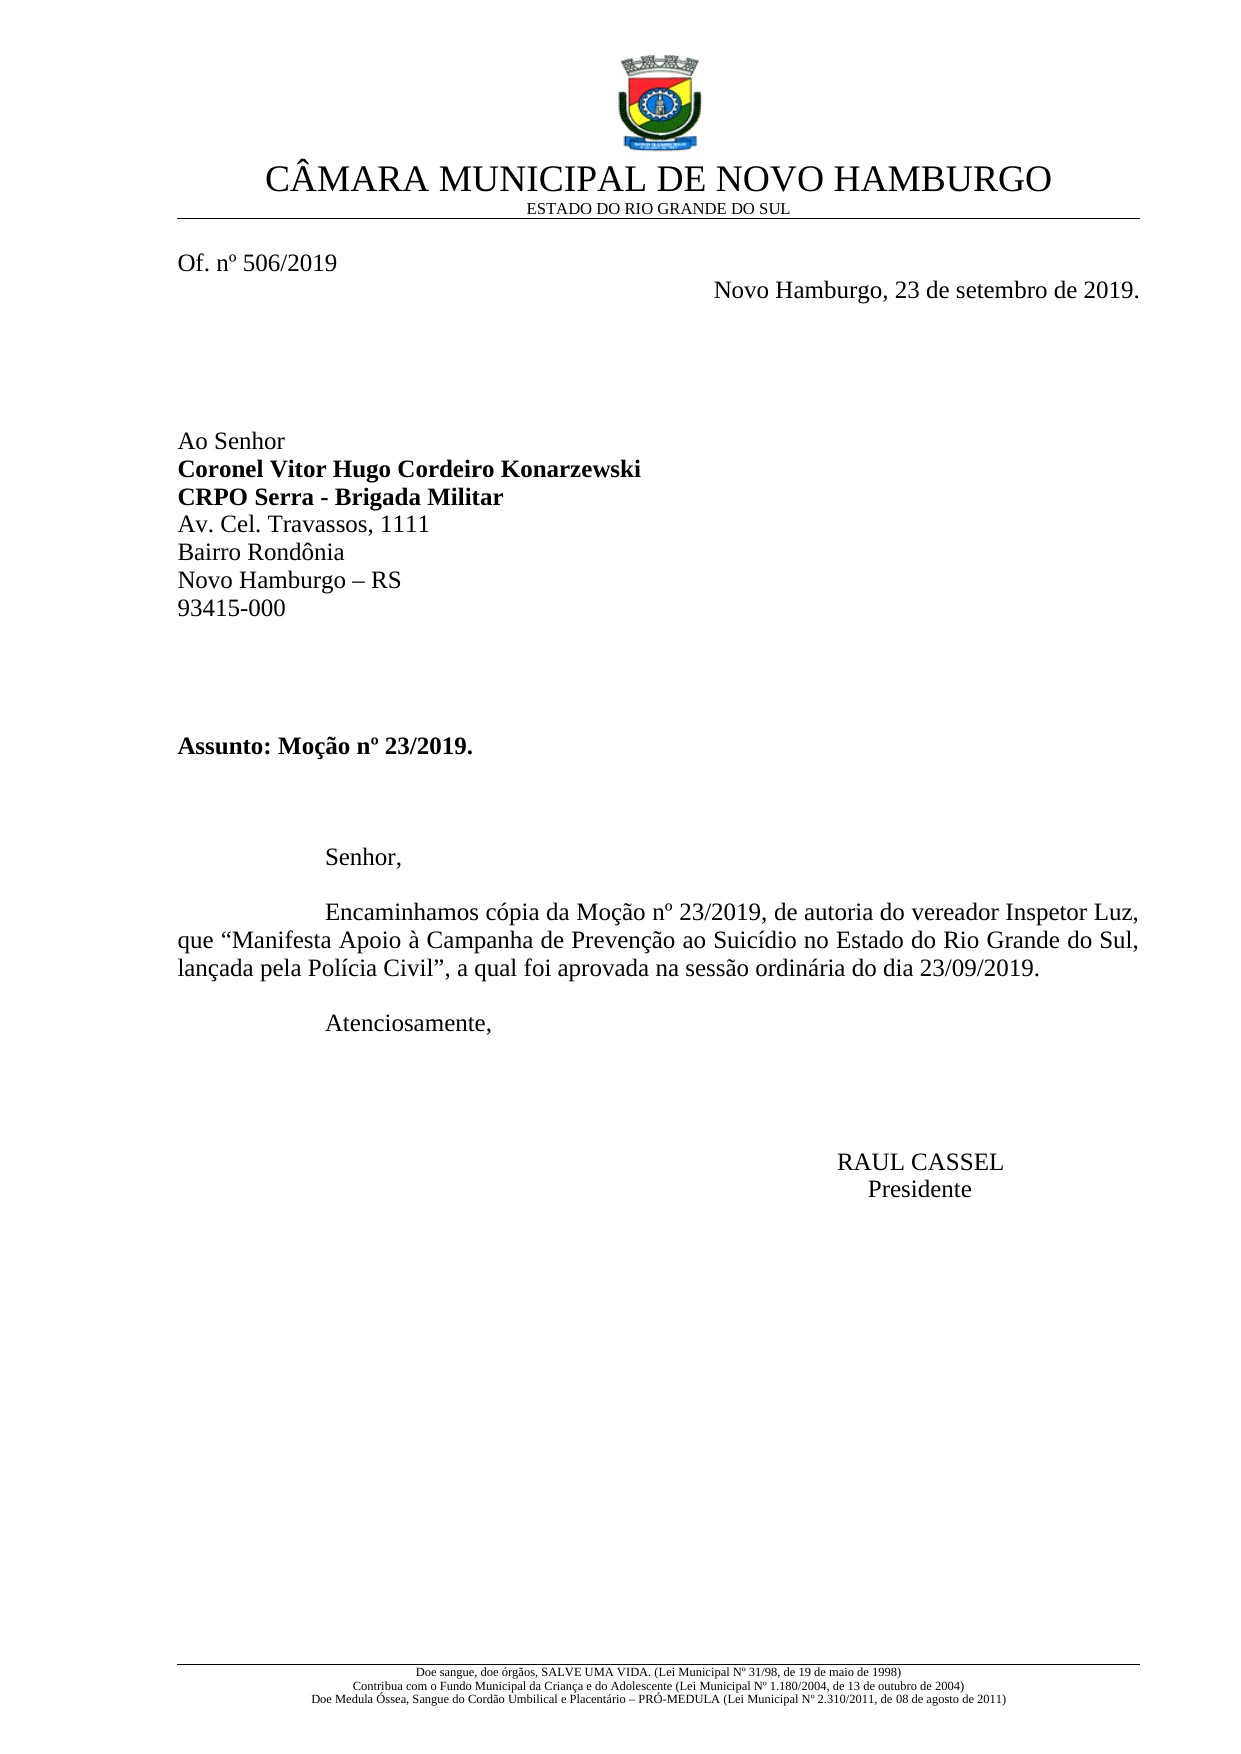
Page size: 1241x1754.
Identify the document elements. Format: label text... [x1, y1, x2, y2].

text RAUL CASSEL [470, 1148, 1140, 1176]
text Presidente [470, 1176, 1140, 1203]
text Av. Cel. Travassos, 1111 [177, 511, 1140, 538]
text Ao Senhor [177, 427, 1140, 455]
text Atenciosamente, [177, 1009, 1140, 1037]
text Coronel Vitor Hugo Cordeiro Konarzewski [177, 455, 1140, 483]
text Novo Hamburgo, 23 de setembro de 2019. [177, 276, 1140, 304]
text Bairro Rondônia [177, 538, 1140, 566]
text Of. nº 506/2019 [177, 249, 1140, 276]
text 93415-000 [177, 594, 1140, 621]
text Novo Hamburgo – RS [177, 566, 1140, 594]
picture [611, 47, 705, 156]
text Senhor, [177, 843, 1140, 871]
text Encaminhamos cópia da Moção nº 23/2019, de autoria do vereador Inspetor Luz, que “Manifesta Apoio à Campanha de Prevenção ao Suicídio no Estado do Rio Grande do Sul, lançada pela Polícia Civil”, a qual foi aprovada na sessão ordinária do dia 23/09/2019. [177, 898, 1140, 982]
text Assunto: Moção nº 23/2019. [177, 732, 1140, 760]
text CRPO Serra - Brigada Militar [177, 483, 1140, 511]
